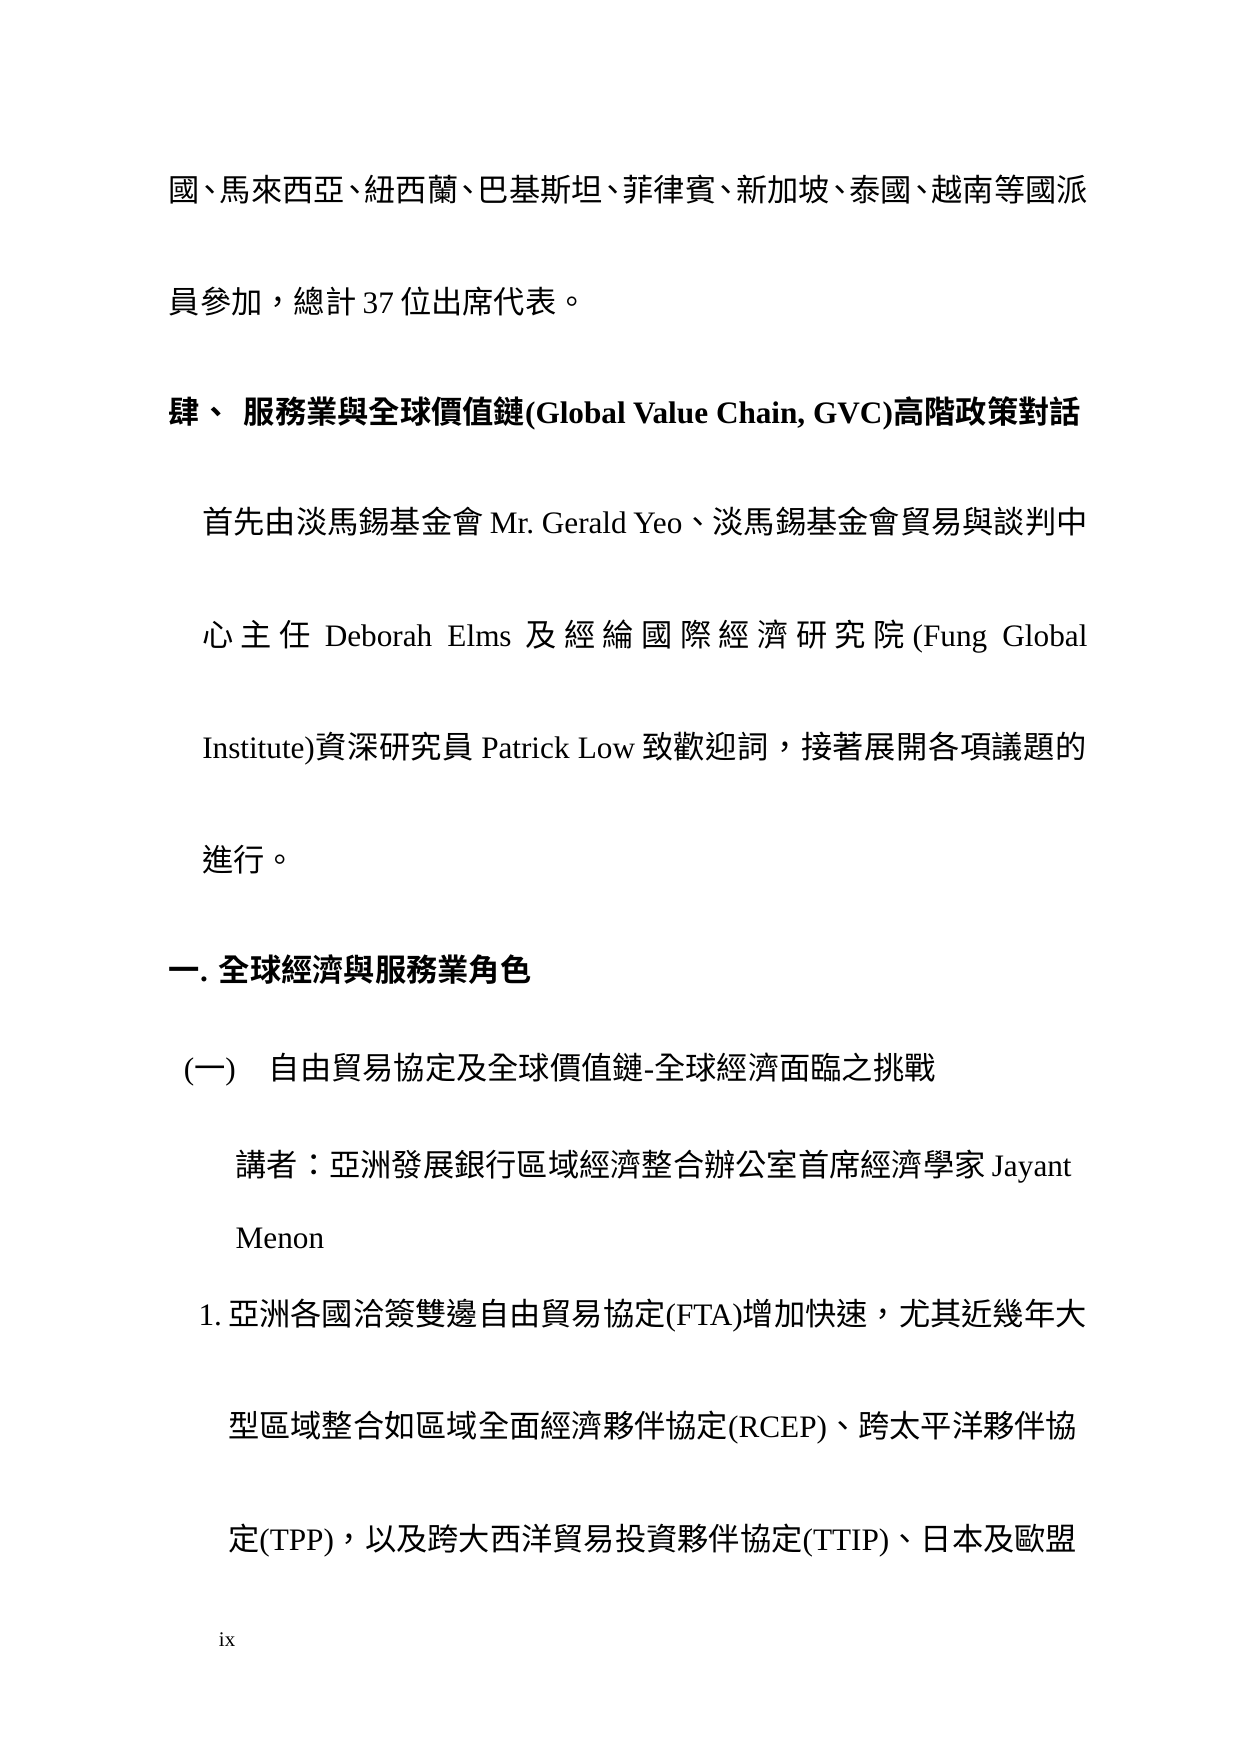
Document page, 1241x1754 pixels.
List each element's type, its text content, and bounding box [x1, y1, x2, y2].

list 亞洲各國洽簽雙邊自由貿易協定(FTA)增加快速，尤其近幾年大型區域整合如區域全面經濟夥伴協定(RCEP)、跨太平洋夥伴協定(TPP)，以及跨大西洋貿易投資夥伴協定(TTIP)、日本及歐盟 [198, 1274, 1087, 1574]
subtitle 服務業與全球價值鏈(Global Value Chain, GVC)高階政策對話 [169, 373, 1087, 448]
text 講者：亞洲發展銀行區域經濟整合辦公室首席經濟學家Jayant Menon [235, 1126, 1087, 1257]
text 首先由淡馬錫基金會Mr. Gerald Yeo、淡馬錫基金會貿易與談判中心主任Deborah Elms及經綸國際經濟研究院(Fung Global Institute)資深研究員Patrick Low致歡迎詞，接著展開各項議題的進行。 [202, 483, 1087, 895]
text 國、馬來西亞、紐西蘭、巴基斯坦、菲律賓、新加坡、泰國、越南等國派員參加，總計37位出席代表。 [169, 150, 1087, 337]
list 自由貿易協定及全球價值鏈-全球經濟面臨之挑戰 [183, 1028, 1087, 1103]
list 全球經濟與服務業角色 [169, 930, 1087, 1005]
